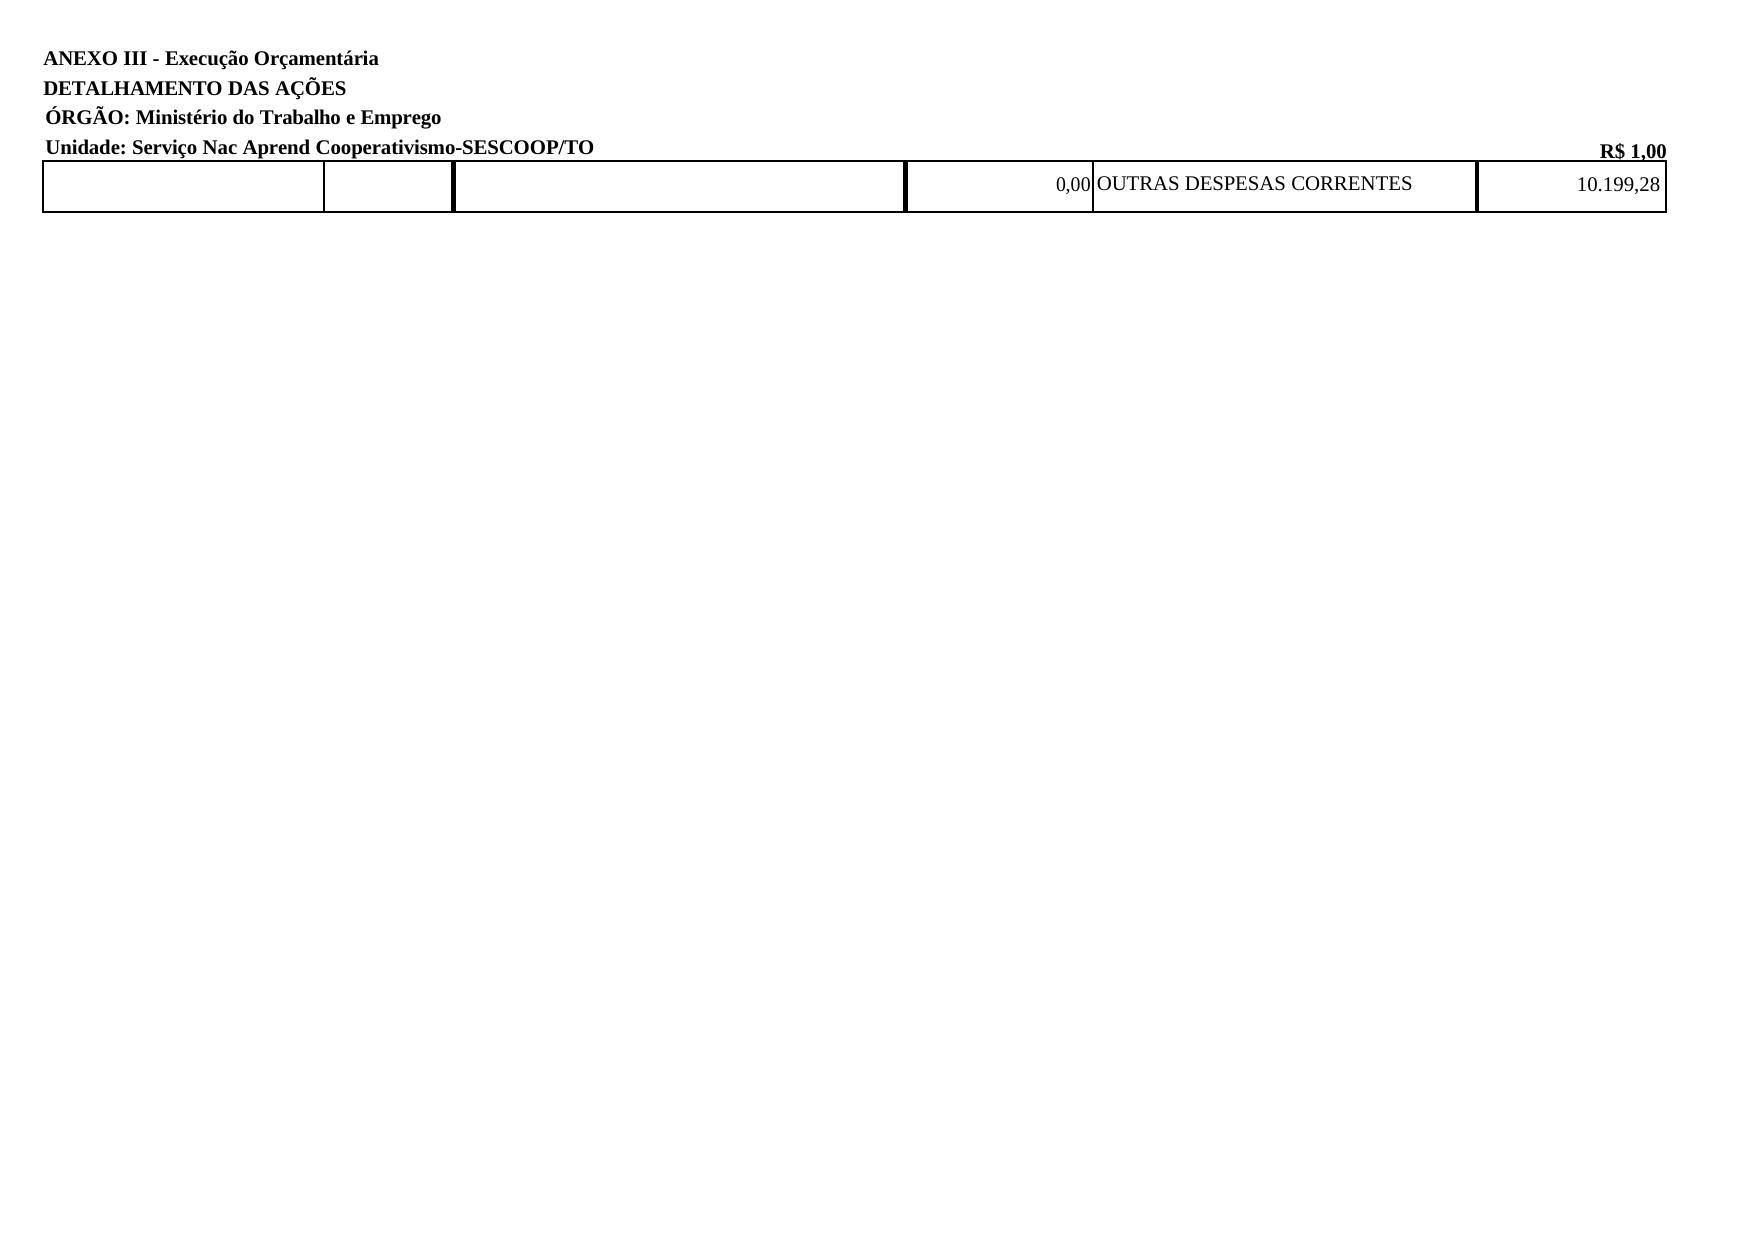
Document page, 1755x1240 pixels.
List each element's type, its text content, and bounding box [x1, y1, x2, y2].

table_cell [456, 162, 903, 211]
table_cell 0,00 [908, 162, 1092, 211]
table_cell OUTRAS DESPESAS CORRENTES [1094, 162, 1475, 211]
table_cell [325, 162, 451, 211]
table_cell 10.199,28 [1479, 162, 1665, 211]
table_cell [44, 162, 323, 211]
